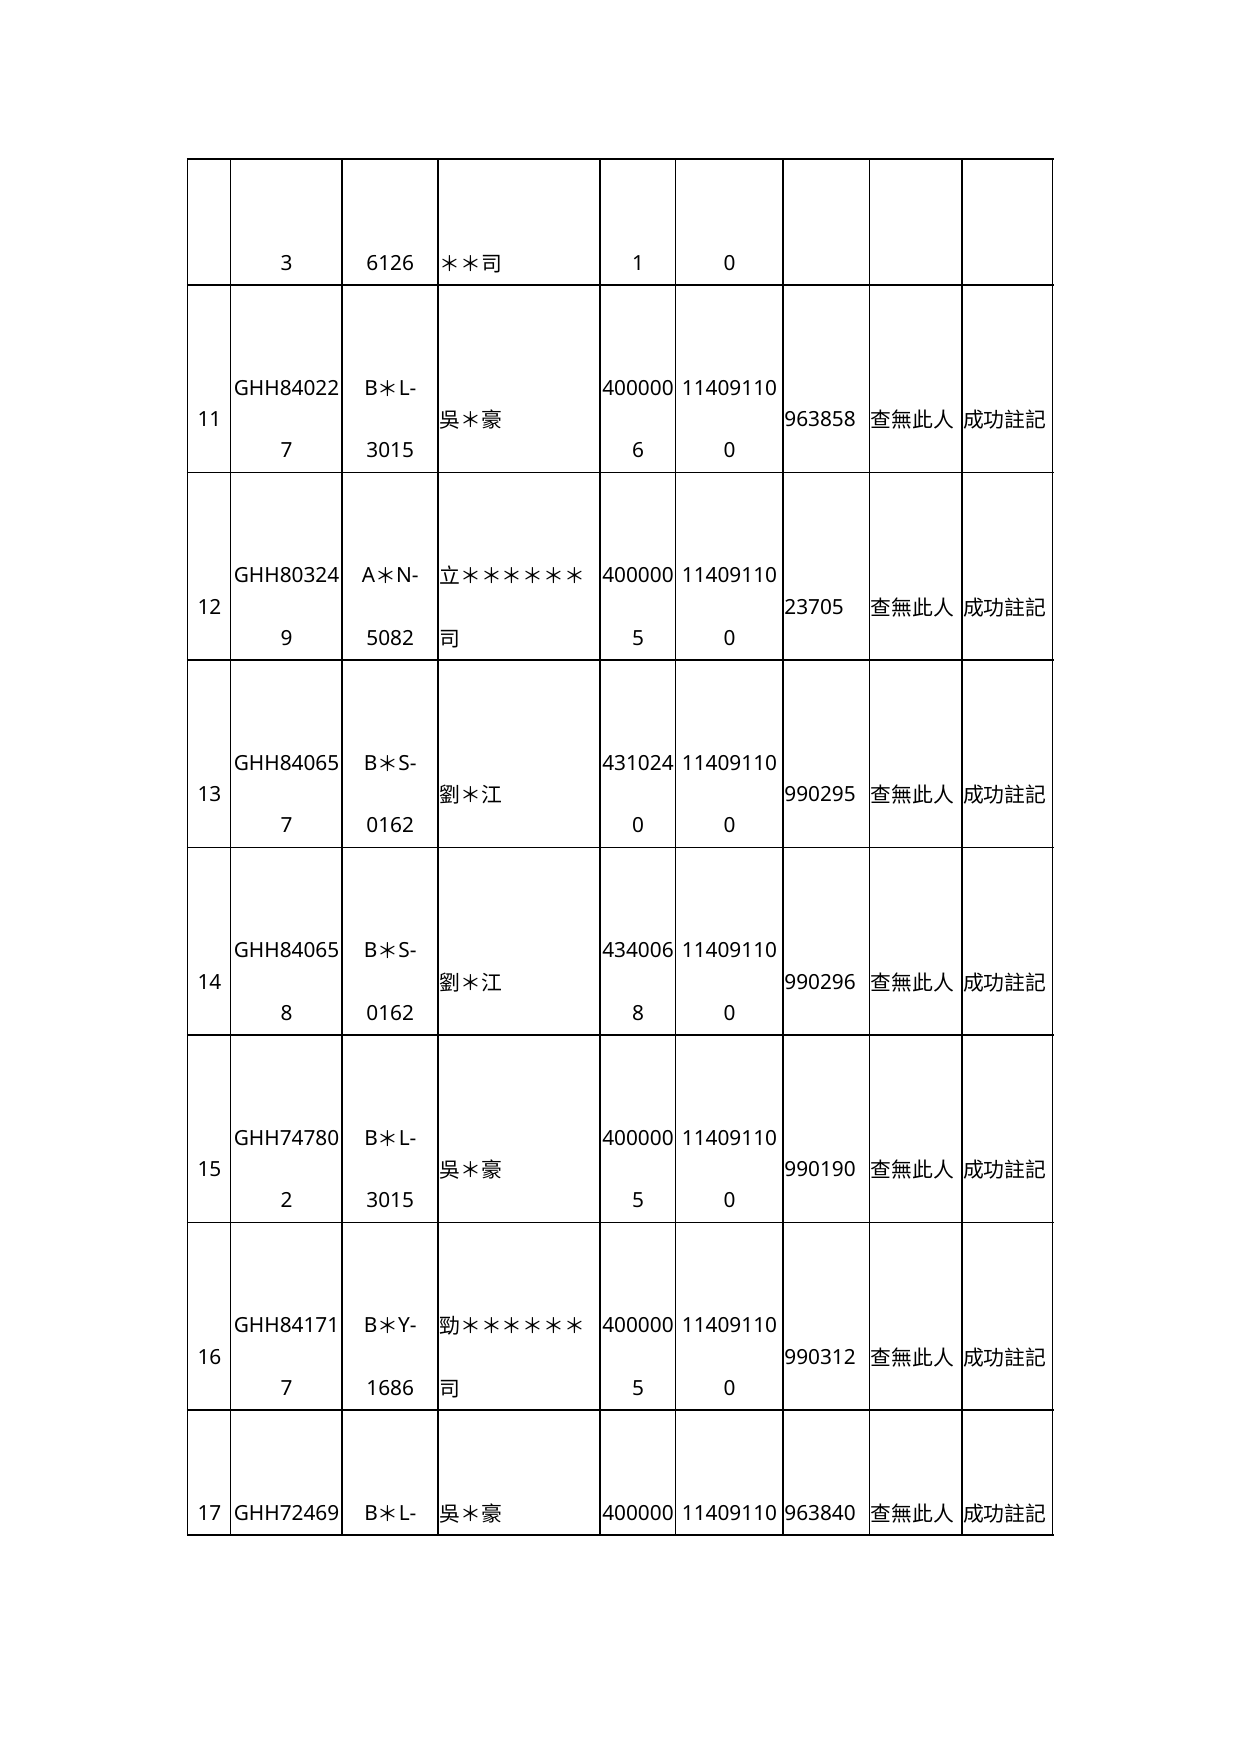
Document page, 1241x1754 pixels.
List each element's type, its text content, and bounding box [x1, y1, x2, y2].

table_cell 15 [188, 1036, 230, 1222]
table_cell 11 [188, 286, 230, 472]
table_cell 查無此人 [870, 661, 961, 847]
table_cell 114091100 [676, 286, 782, 472]
table_cell A＊N-5082 [343, 473, 437, 659]
table_cell 990312 [784, 1223, 869, 1409]
table_cell GHH72469 [231, 1411, 341, 1534]
table_cell 0 [676, 160, 782, 284]
table_cell [963, 160, 1052, 284]
table_cell 立＊＊＊＊＊＊司 [439, 473, 599, 659]
table_cell 23705 [784, 473, 869, 659]
table_cell 查無此人 [870, 1411, 961, 1534]
table_cell GHH840658 [231, 848, 341, 1034]
table_cell 成功註記 [963, 661, 1052, 847]
table_cell B＊L-3015 [343, 286, 437, 472]
table_cell GHH840227 [231, 286, 341, 472]
table_cell 查無此人 [870, 848, 961, 1034]
table_cell 吳＊豪 [439, 1036, 599, 1222]
table_cell 4000006 [601, 286, 675, 472]
table_cell 114091100 [676, 473, 782, 659]
table_cell [784, 160, 869, 284]
table_cell 查無此人 [870, 1223, 961, 1409]
table_cell GHH841717 [231, 1223, 341, 1409]
table_cell 400000 [601, 1411, 675, 1534]
table_cell B＊S-0162 [343, 848, 437, 1034]
table_cell [870, 160, 961, 284]
table_cell 11409110 [676, 1411, 782, 1534]
table_cell 990190 [784, 1036, 869, 1222]
table_cell 吳＊豪 [439, 1411, 599, 1534]
table_cell 4340068 [601, 848, 675, 1034]
table_cell 查無此人 [870, 473, 961, 659]
table_cell 吳＊豪 [439, 286, 599, 472]
table_cell ＊＊司 [439, 160, 599, 284]
table_cell 14 [188, 848, 230, 1034]
table_cell 13 [188, 661, 230, 847]
table_cell 查無此人 [870, 286, 961, 472]
table_cell 6126 [343, 160, 437, 284]
table_cell 4000005 [601, 1223, 675, 1409]
table_cell B＊L- [343, 1411, 437, 1534]
table_cell 成功註記 [963, 1036, 1052, 1222]
table_cell 4310240 [601, 661, 675, 847]
table_cell 990296 [784, 848, 869, 1034]
table_cell GHH803249 [231, 473, 341, 659]
table_cell 114091100 [676, 1036, 782, 1222]
table_cell 勁＊＊＊＊＊＊司 [439, 1223, 599, 1409]
table_cell B＊S-0162 [343, 661, 437, 847]
table_cell [188, 160, 230, 284]
table_cell 成功註記 [963, 1223, 1052, 1409]
table_cell 查無此人 [870, 1036, 961, 1222]
table_cell 990295 [784, 661, 869, 847]
table_cell GHH747802 [231, 1036, 341, 1222]
table_cell B＊L-3015 [343, 1036, 437, 1222]
table_cell 成功註記 [963, 286, 1052, 472]
table_cell 963840 [784, 1411, 869, 1534]
table_cell 4000005 [601, 1036, 675, 1222]
table_cell 劉＊江 [439, 661, 599, 847]
table_cell 成功註記 [963, 848, 1052, 1034]
table_cell 成功註記 [963, 473, 1052, 659]
table_cell 1 [601, 160, 675, 284]
table_cell 17 [188, 1411, 230, 1534]
table_cell GHH840657 [231, 661, 341, 847]
table_cell 4000005 [601, 473, 675, 659]
table_cell 16 [188, 1223, 230, 1409]
table_cell B＊Y-1686 [343, 1223, 437, 1409]
table_cell 114091100 [676, 1223, 782, 1409]
table_cell 114091100 [676, 848, 782, 1034]
table_cell 963858 [784, 286, 869, 472]
table_cell 12 [188, 473, 230, 659]
table_cell 劉＊江 [439, 848, 599, 1034]
table_cell 成功註記 [963, 1411, 1052, 1534]
table_cell 3 [231, 160, 341, 284]
table_cell 114091100 [676, 661, 782, 847]
